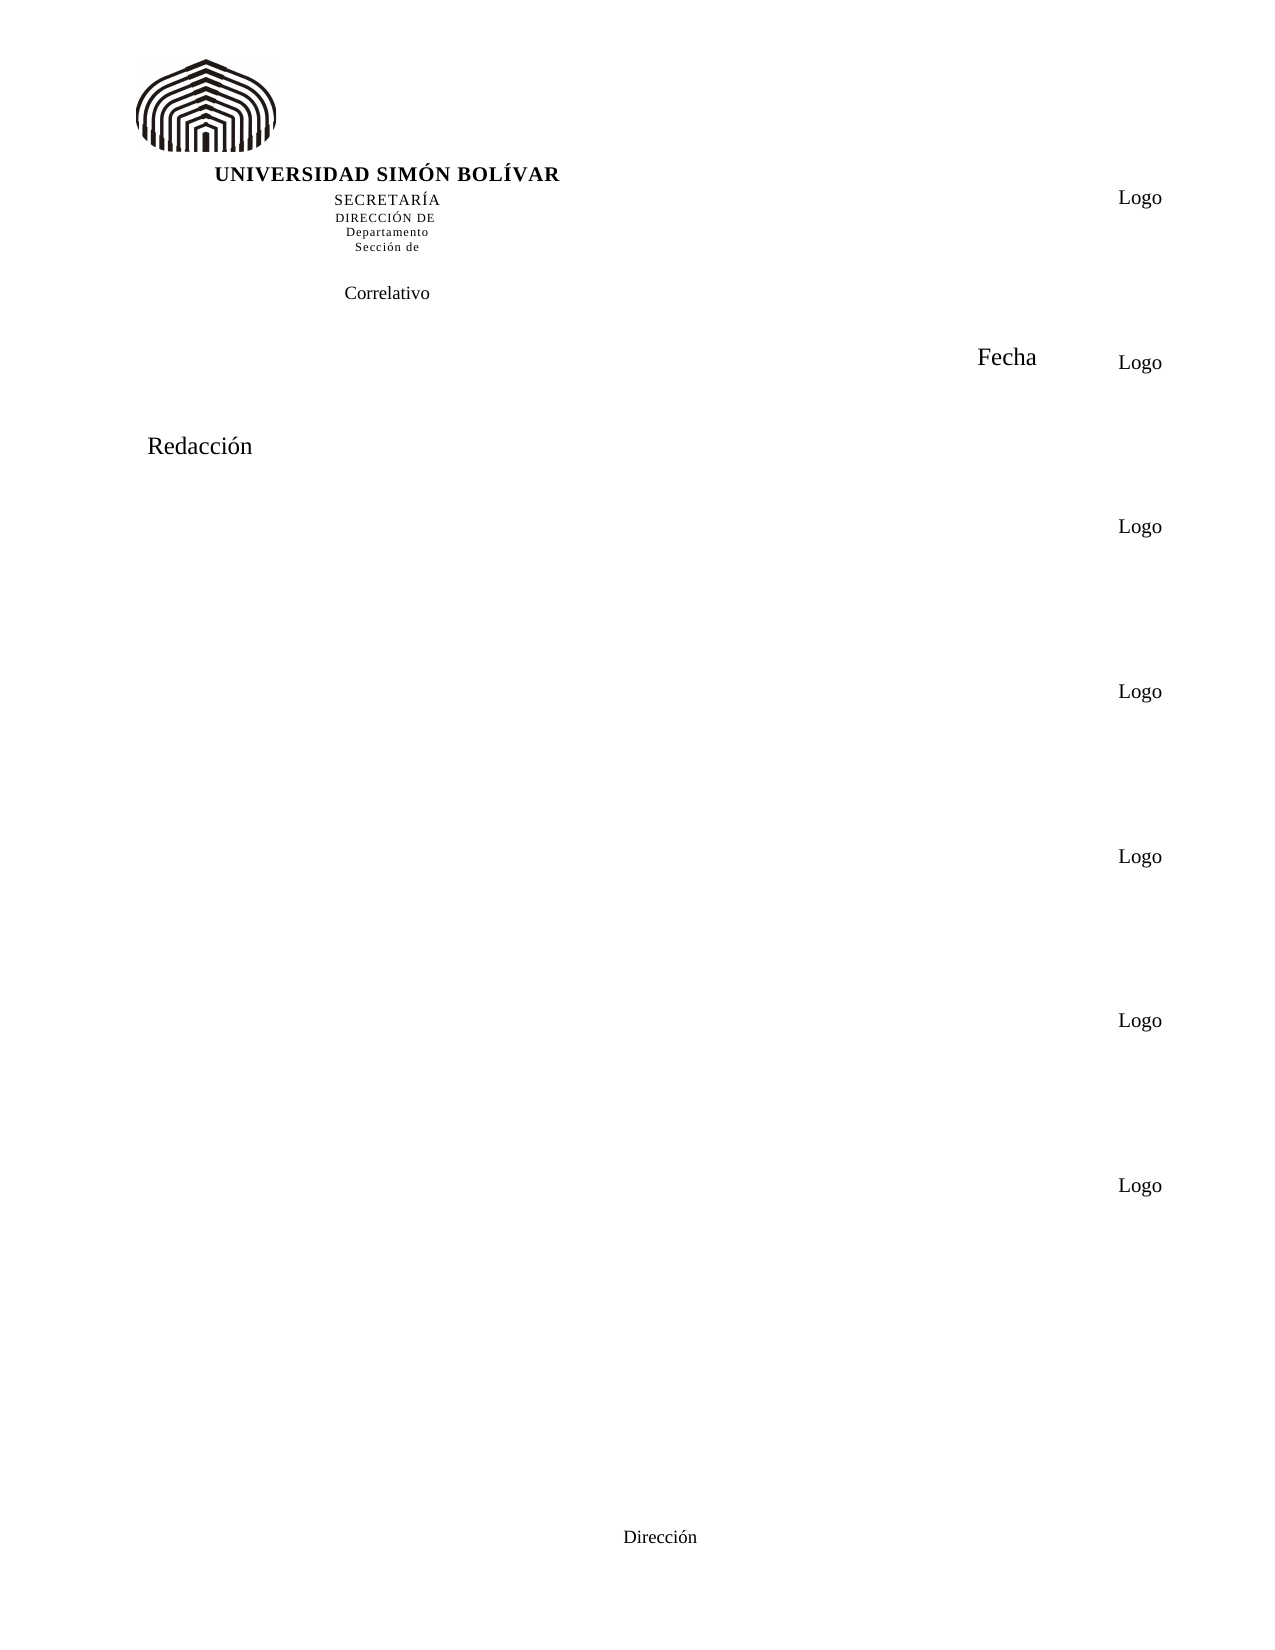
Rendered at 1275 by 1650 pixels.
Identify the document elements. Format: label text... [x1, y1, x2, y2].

table_header [1051, 59, 1096, 1463]
table_header [476, 282, 638, 304]
table_cell Logo [1096, 321, 1184, 403]
picture [136, 59, 277, 152]
table_header UNIVERSIDAD SIMÓN BOLÍVAR SECRETARÍA DIRECCIÓN DE Departamento Sección de [136, 152, 638, 270]
table_cell [1096, 1061, 1184, 1144]
table_header [136, 282, 298, 304]
table_cell [1096, 239, 1184, 321]
table_header Redacción [136, 431, 1051, 1463]
table_cell Logo [1096, 155, 1184, 238]
table_cell Logo [1096, 979, 1184, 1061]
table_cell Logo [1096, 485, 1184, 568]
table_cell [1096, 732, 1184, 814]
table_cell Logo [1096, 1144, 1184, 1226]
table_cell [1096, 897, 1184, 979]
table_header [136, 59, 1051, 431]
table_header Correlativo [298, 282, 476, 304]
table_cell [1096, 403, 1184, 485]
table_cell [1096, 568, 1184, 650]
table_cell Logo [1096, 815, 1184, 897]
table_cell [1096, 1226, 1184, 1463]
table_header [1096, 59, 1184, 155]
table_header Fecha [634, 342, 1048, 371]
table_header Dirección [136, 1526, 1184, 1569]
table_cell Logo [1096, 650, 1184, 732]
